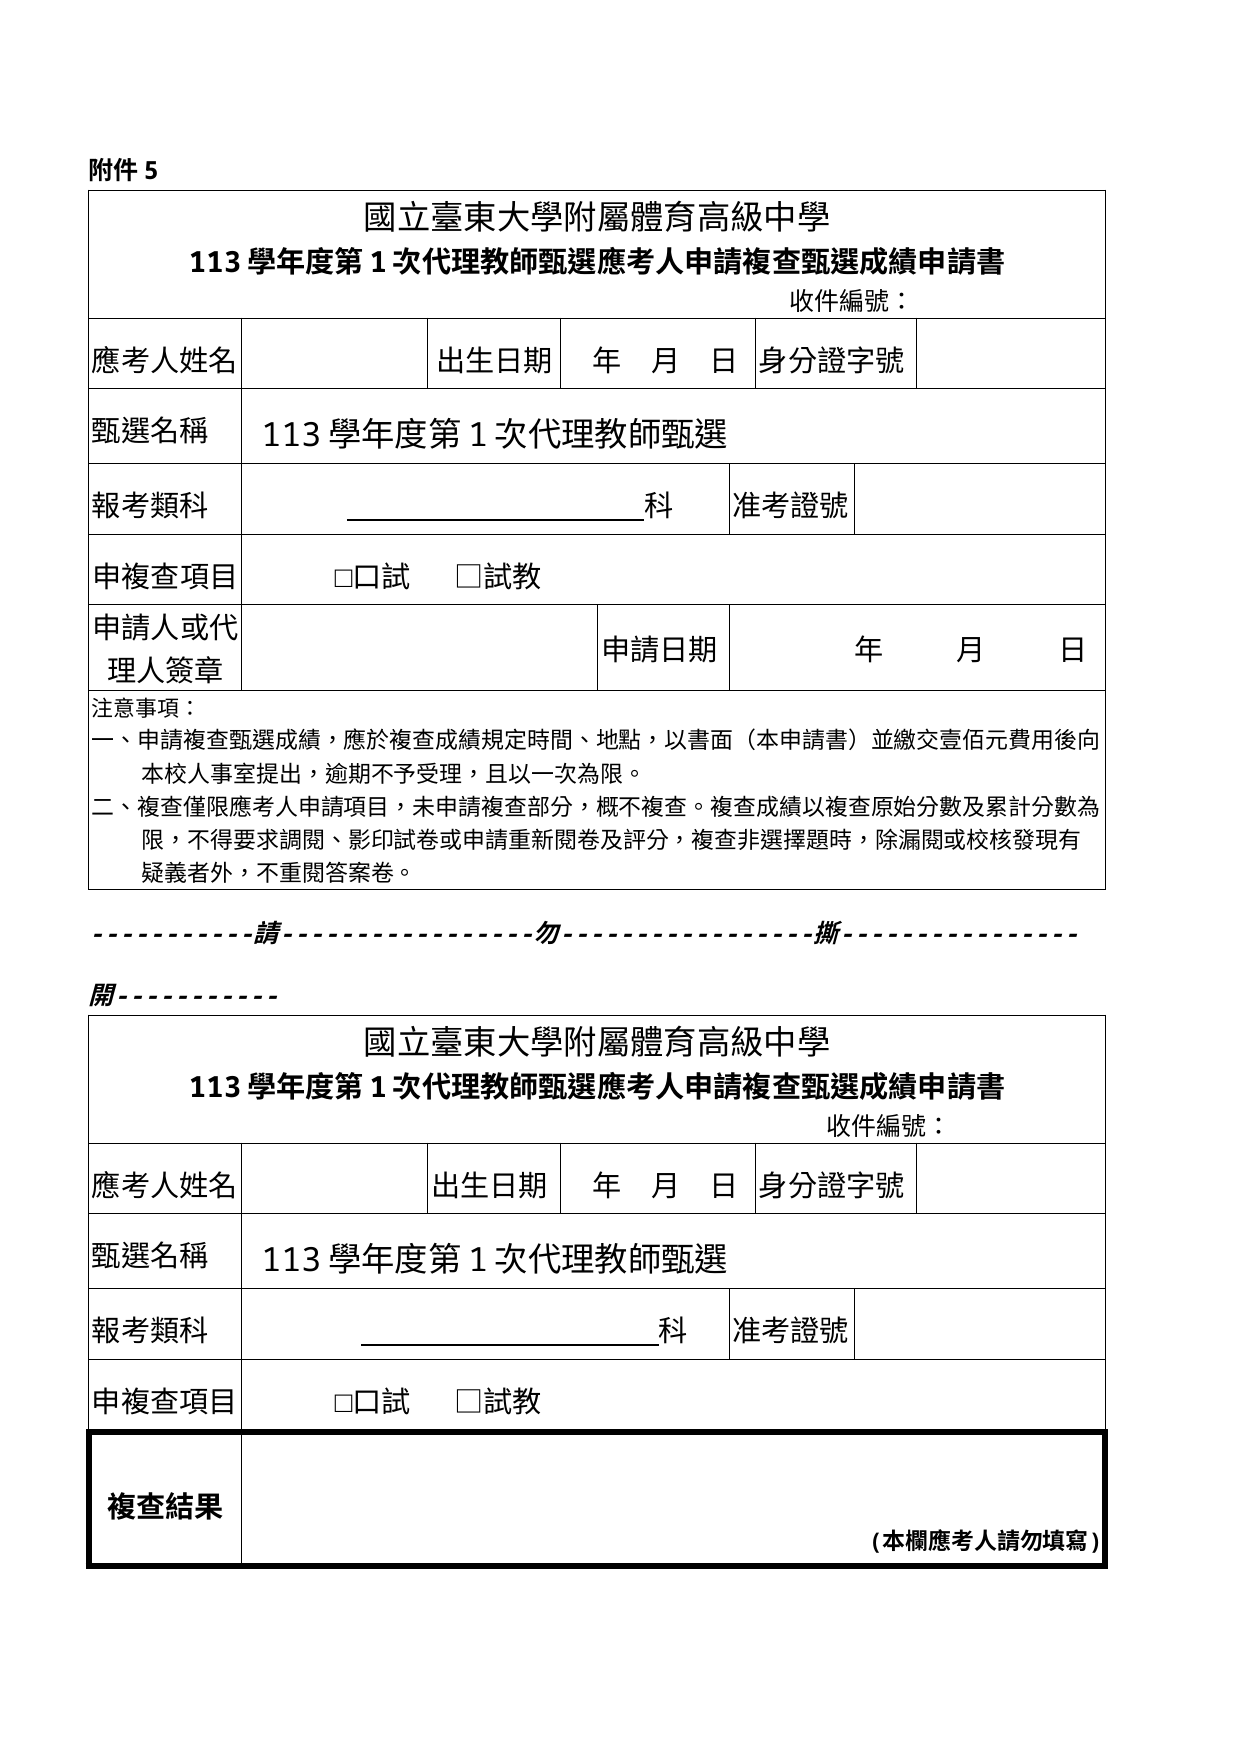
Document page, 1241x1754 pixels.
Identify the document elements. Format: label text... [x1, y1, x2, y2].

table_cell 報考類科 [89, 1289, 241, 1359]
table_cell 身分證字號 [756, 319, 916, 388]
table_cell 甄選名稱 [89, 1214, 241, 1288]
table_cell 注意事項： 一、申請複查甄選成績，應於複查成績規定時間、地點，以書面（本申請書）並繳交壹佰元費用後向本校人事室提出，逾期不予受理，且以一次為限。 二、複查僅限應考人申請項目，未申請複查部分，概不複查。複查成績以複查原始分數及累計分數為限，不得要求調閱、影印試卷或申請重新閱卷及評分，複查非選擇題時，除漏閱或校核發現有疑義者外，不重閱答案卷。 [89, 691, 1105, 888]
table_cell 准考證號 [730, 1289, 854, 1359]
table_cell 申請人或代理人簽章 [89, 605, 241, 690]
table_cell 准考證號 [730, 464, 854, 533]
table_cell 申請日期 [598, 605, 729, 690]
table_cell □口試 □試教 [242, 1360, 1105, 1429]
table_cell 113學年度第1次代理教師甄選 [242, 1214, 1105, 1288]
table_cell 出生日期 [428, 1144, 560, 1213]
table_cell 申複查項目 [89, 1360, 241, 1429]
table_cell [917, 1144, 1105, 1213]
table_cell 年 月 日 [561, 1144, 755, 1213]
table_cell [855, 464, 1105, 533]
table_cell 複查結果 [92, 1435, 241, 1563]
table_cell □口試 □試教 [242, 535, 1105, 604]
text -----------請-----------------勿-----------------撕----------------開----------- [89, 889, 1152, 1014]
text 附件5 [89, 127, 1152, 189]
table_header 國立臺東大學附屬體育高級中學 113學年度第1次代理教師甄選應考人申請複查甄選成績申請書 收件編號： [89, 1016, 1105, 1142]
table_cell 科 [242, 1289, 729, 1359]
table_cell 報考類科 [89, 464, 241, 533]
table_cell 甄選名稱 [89, 389, 241, 463]
table_cell [242, 605, 597, 690]
table_cell 出生日期 [428, 319, 560, 388]
table_cell [855, 1289, 1105, 1359]
table_cell 應考人姓名 [89, 1144, 241, 1213]
table_cell 身分證字號 [756, 1144, 916, 1213]
table_cell [917, 319, 1105, 388]
table_cell 年 月 日 [730, 605, 1105, 690]
table_cell 年 月 日 [561, 319, 755, 388]
table_cell 申複查項目 [89, 535, 241, 604]
table_header 國立臺東大學附屬體育高級中學 113學年度第1次代理教師甄選應考人申請複查甄選成績申請書 收件編號： [89, 191, 1105, 317]
table_cell [242, 319, 427, 388]
table_cell (本欄應考人請勿填寫) [242, 1435, 1102, 1563]
table_cell 科 [242, 464, 729, 533]
table_cell [242, 1144, 427, 1213]
table_cell 113學年度第1次代理教師甄選 [242, 389, 1105, 463]
table_cell 應考人姓名 [89, 319, 241, 388]
